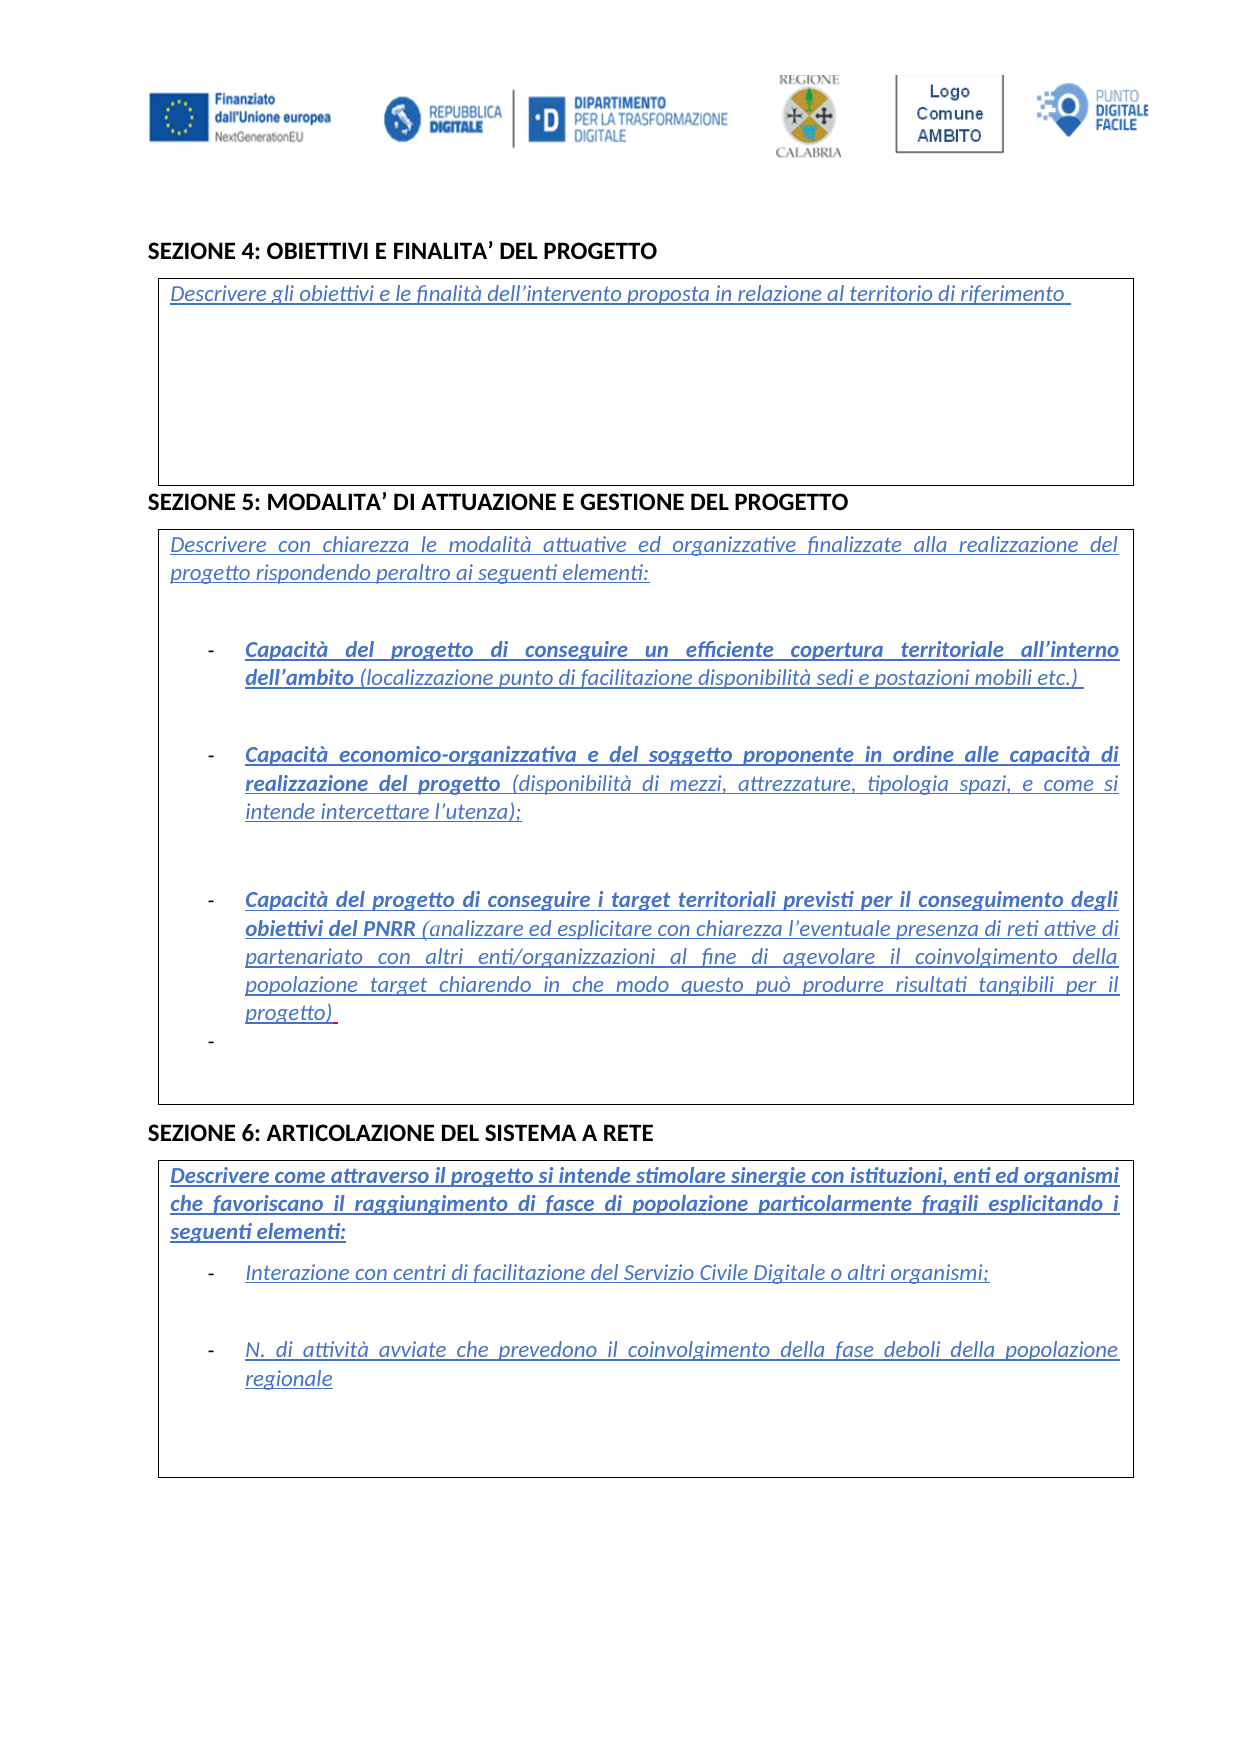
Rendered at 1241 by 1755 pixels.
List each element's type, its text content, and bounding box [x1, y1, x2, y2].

subtitle SEZIONE 4: OBIETTIVI E FINALITA’ DEL PROGETTO [148, 235, 1093, 266]
subtitle SEZIONE 6: ARTICOLAZIONE DEL SISTEMA A RETE [148, 1117, 1093, 1148]
table_header Descrivere con chiarezza le modalità attuative ed organizzative finalizzate alla realizzazione del progetto rispondendo peraltro ai seguenti elementi: Capacità del progetto di conseguire un efficiente copertura territoriale all’interno dell’ambito (localizzazione punto di facilitazione disponibilità sedi e postazioni mobili etc.) Capacità economico-organizzativa e del soggetto proponente in ordine alle capacità di realizzazione del progetto (disponibilità di mezzi, attrezzature, tipologia spazi, e come si intende intercettare l’utenza); Capacità del progetto di conseguire i target territoriali previsti per il conseguimento degli obiettivi del PNRR (analizzare ed esplicitare con chiarezza l’eventuale presenza di reti attive di partenariato con altri enti/organizzazioni al fine di agevolare il coinvolgimento della popolazione target chiarendo in che modo questo può produrre risultati tangibili per il progetto) [159, 530, 1133, 1103]
table_header Descrivere come attraverso il progetto si intende stimolare sinergie con istituzioni, enti ed organismi che favoriscano il raggiungimento di fasce di popolazione particolarmente fragili esplicitando i seguenti elementi: Interazione con centri di facilitazione del Servizio Civile Digitale o altri organismi; N. di attività avviate che prevedono il coinvolgimento della fase deboli della popolazione regionale [159, 1161, 1133, 1477]
table_header Descrivere gli obiettivi e le finalità dell’intervento proposta in relazione al territorio di riferimento [159, 279, 1133, 485]
subtitle SEZIONE 5: MODALITA’ DI ATTUAZIONE E GESTIONE DEL PROGETTO [148, 486, 1093, 516]
